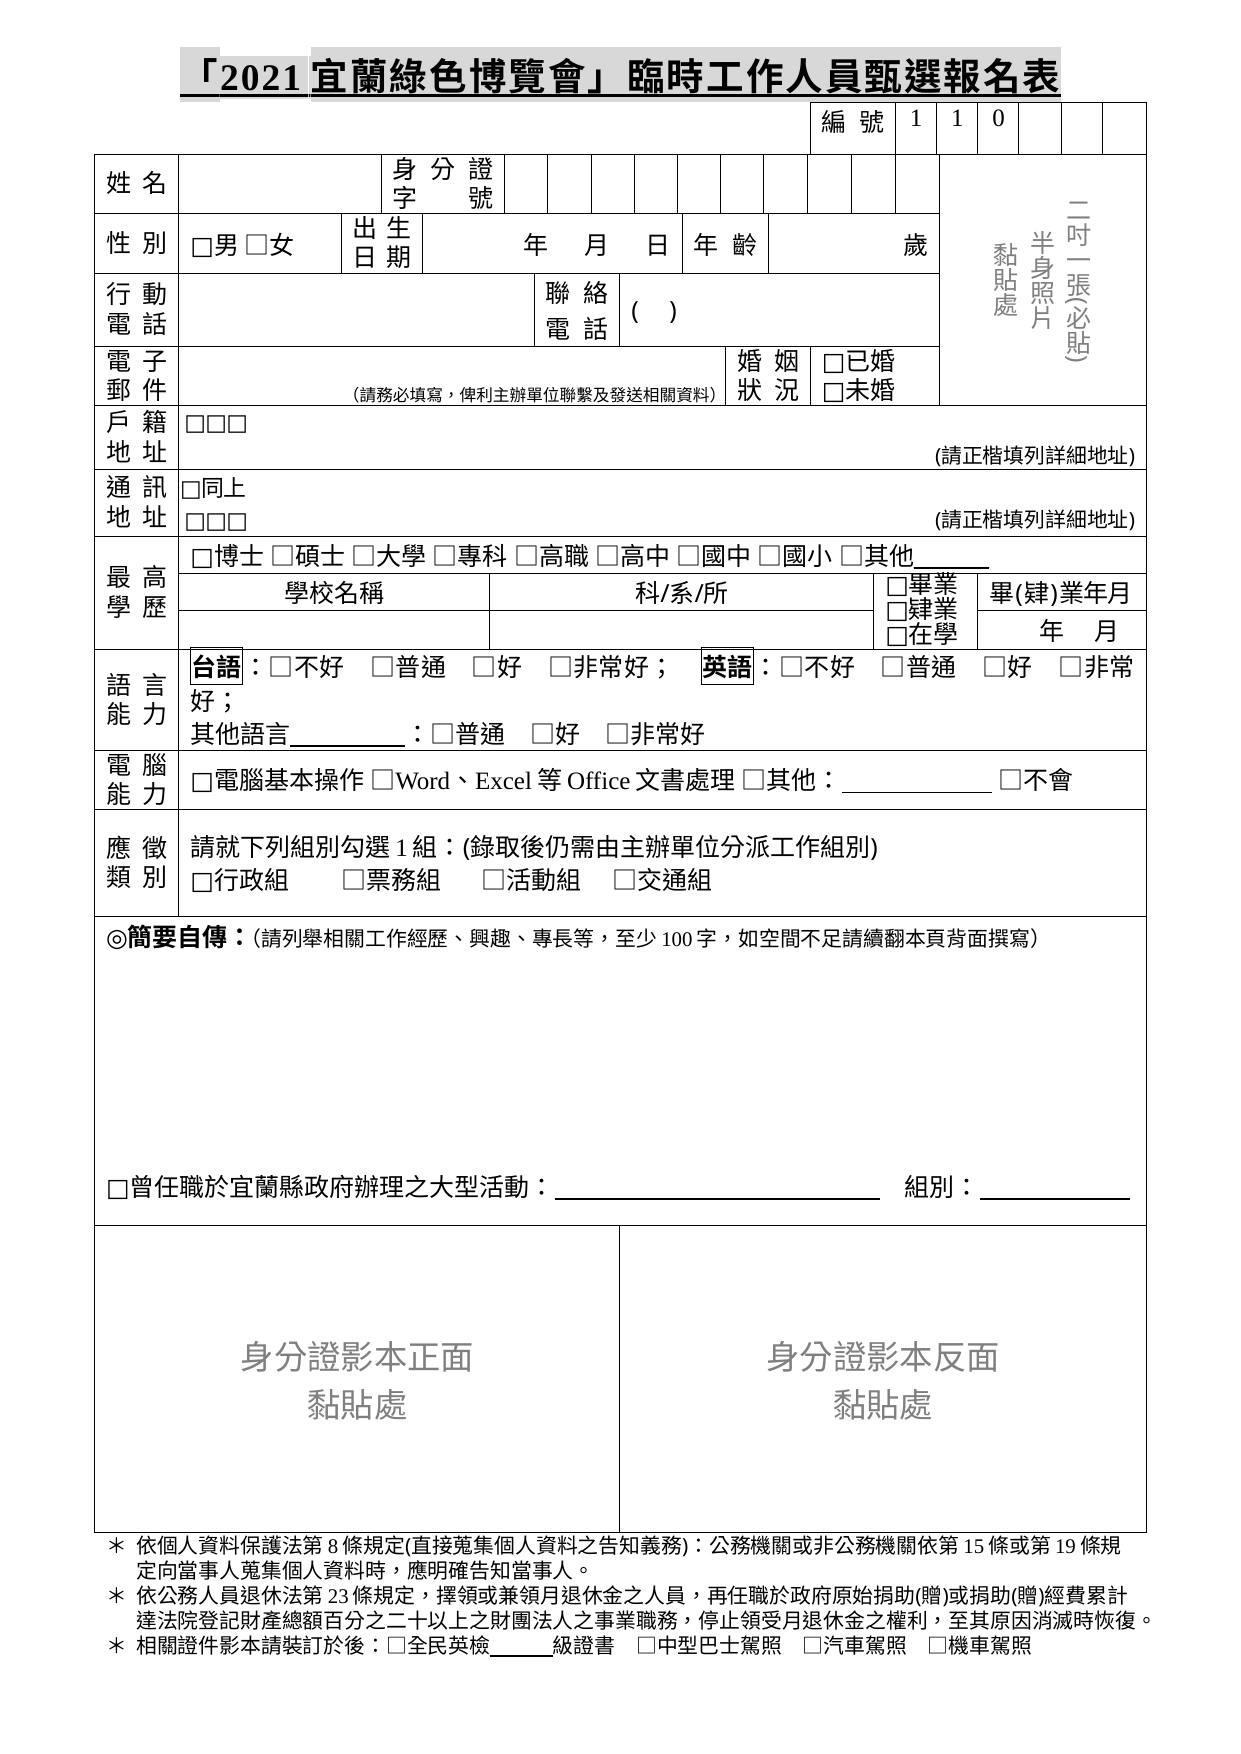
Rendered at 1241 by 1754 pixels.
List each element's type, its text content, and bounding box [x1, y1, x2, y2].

table_cell 年齡 [683, 214, 768, 272]
table_cell 最高學歷 [95, 537, 178, 649]
table_cell [95, 102, 810, 154]
table_cell 通訊地址 [95, 470, 178, 536]
table_cell □□□ [179, 503, 260, 536]
table_cell 語言能力 [95, 650, 178, 750]
table_cell [678, 155, 720, 213]
table_cell (請正楷填列詳細地址) [260, 406, 1146, 469]
table_cell [179, 611, 489, 649]
table_cell 畢(肄)業年月 [978, 574, 1146, 610]
table_cell [592, 155, 634, 213]
table_cell [179, 155, 381, 213]
list 相關證件影本請裝訂於後：□全民英檢 級證書 □中型巴士駕照 □汽車駕照 □機車駕照 [106, 1633, 1140, 1658]
table_cell 身分證影本正面 黏貼處 [95, 1226, 619, 1532]
table_cell [1019, 103, 1061, 154]
table_cell 聯絡 電話 [535, 274, 619, 346]
table_cell 電子郵件 [95, 347, 178, 405]
table_header 「2021宜蘭綠色博覽會」臨時工作人員甄選報名表 [95, 47, 1146, 102]
table_cell 應徵類別 [95, 810, 178, 916]
table_cell ( ) [620, 274, 939, 346]
table_cell □電腦基本操作 □Word、Excel等Office文書處理 □其他： □不會 [179, 751, 1146, 809]
table_cell [548, 155, 591, 213]
table_cell 編號 [811, 103, 895, 154]
table_cell 學校名稱 [179, 574, 489, 610]
table_cell 1 [937, 103, 977, 154]
table_cell [1062, 103, 1102, 154]
table_cell 電腦能力 [95, 751, 178, 809]
table_cell 性別 [95, 214, 178, 272]
table_cell 0 [978, 103, 1018, 154]
table_cell □男 □女 [179, 214, 341, 272]
table_cell □已婚 □未婚 [811, 347, 939, 405]
table_cell [505, 155, 547, 213]
table_cell 年 月 日 [423, 214, 682, 272]
table_cell 身分證 字號 [382, 155, 504, 213]
table_cell 出生日期 [342, 214, 422, 272]
table_cell 科/系/所 [490, 574, 873, 610]
table_cell 行動電話 [95, 274, 178, 346]
table_cell [852, 155, 895, 213]
table_cell 二吋一張(必貼) 半身照片 黏貼處 [940, 155, 1146, 405]
table_cell [764, 155, 807, 213]
table_cell □同上 [179, 470, 1146, 503]
table_cell 台語：□不好 □普通 □好 □非常好； 英語：□不好 □普通 □好 □非常好； 其他語言 ：□普通 □好 □非常好 [179, 650, 1146, 750]
table_cell ◎簡要自傳：（請列舉相關工作經歷、興趣、專長等，至少100字，如空間不足請續翻本頁背面撰寫） □曾任職於宜蘭縣政府辦理之大型活動： 組別： [95, 917, 1146, 1225]
table_cell [1103, 103, 1146, 154]
table_cell (請正楷填列詳細地址) [260, 503, 1146, 536]
table_cell □博士 □碩士 □大學 □專科 □高職 □高中 □國中 □國小 □其他______ [179, 537, 1146, 573]
table_cell 1 [896, 103, 936, 154]
table_cell [721, 155, 763, 213]
table_cell □□□ [179, 406, 260, 469]
table_cell 姓名 [95, 155, 178, 213]
list 依個人資料保護法第8條規定(直接蒐集個人資料之告知義務)：公務機關或非公務機關依第15條或第19條規定向當事人蒐集個人資料時，應明確告知當事人。 [106, 1533, 1140, 1583]
table_cell [635, 155, 677, 213]
table_cell 歲 [769, 214, 939, 272]
table_cell 戶籍地址 [95, 406, 178, 469]
table_cell [808, 155, 851, 213]
table_cell [896, 155, 939, 213]
table_cell 身分證影本反面 黏貼處 [620, 1226, 1146, 1532]
table_cell 年 月 [978, 611, 1146, 649]
list 依公務人員退休法第23條規定，擇領或兼領月退休金之人員，再任職於政府原始捐助(贈)或捐助(贈)經費累計達法院登記財產總額百分之二十以上之財團法人之事業職務，停止領受月退休金之權利，至其原因消滅時恢復。 [106, 1583, 1140, 1633]
table_cell [179, 274, 534, 346]
table_cell □畢業 □肄業 □在學 [874, 574, 977, 649]
table_cell （請務必填寫，俾利主辦單位聯繫及發送相關資料） [179, 347, 725, 405]
table_cell 婚姻狀況 [726, 347, 810, 405]
table_cell 請就下列組別勾選1組：(錄取後仍需由主辦單位分派工作組別) □行政組 □票務組 □活動組 □交通組 [179, 810, 1146, 916]
table_cell [490, 611, 873, 649]
